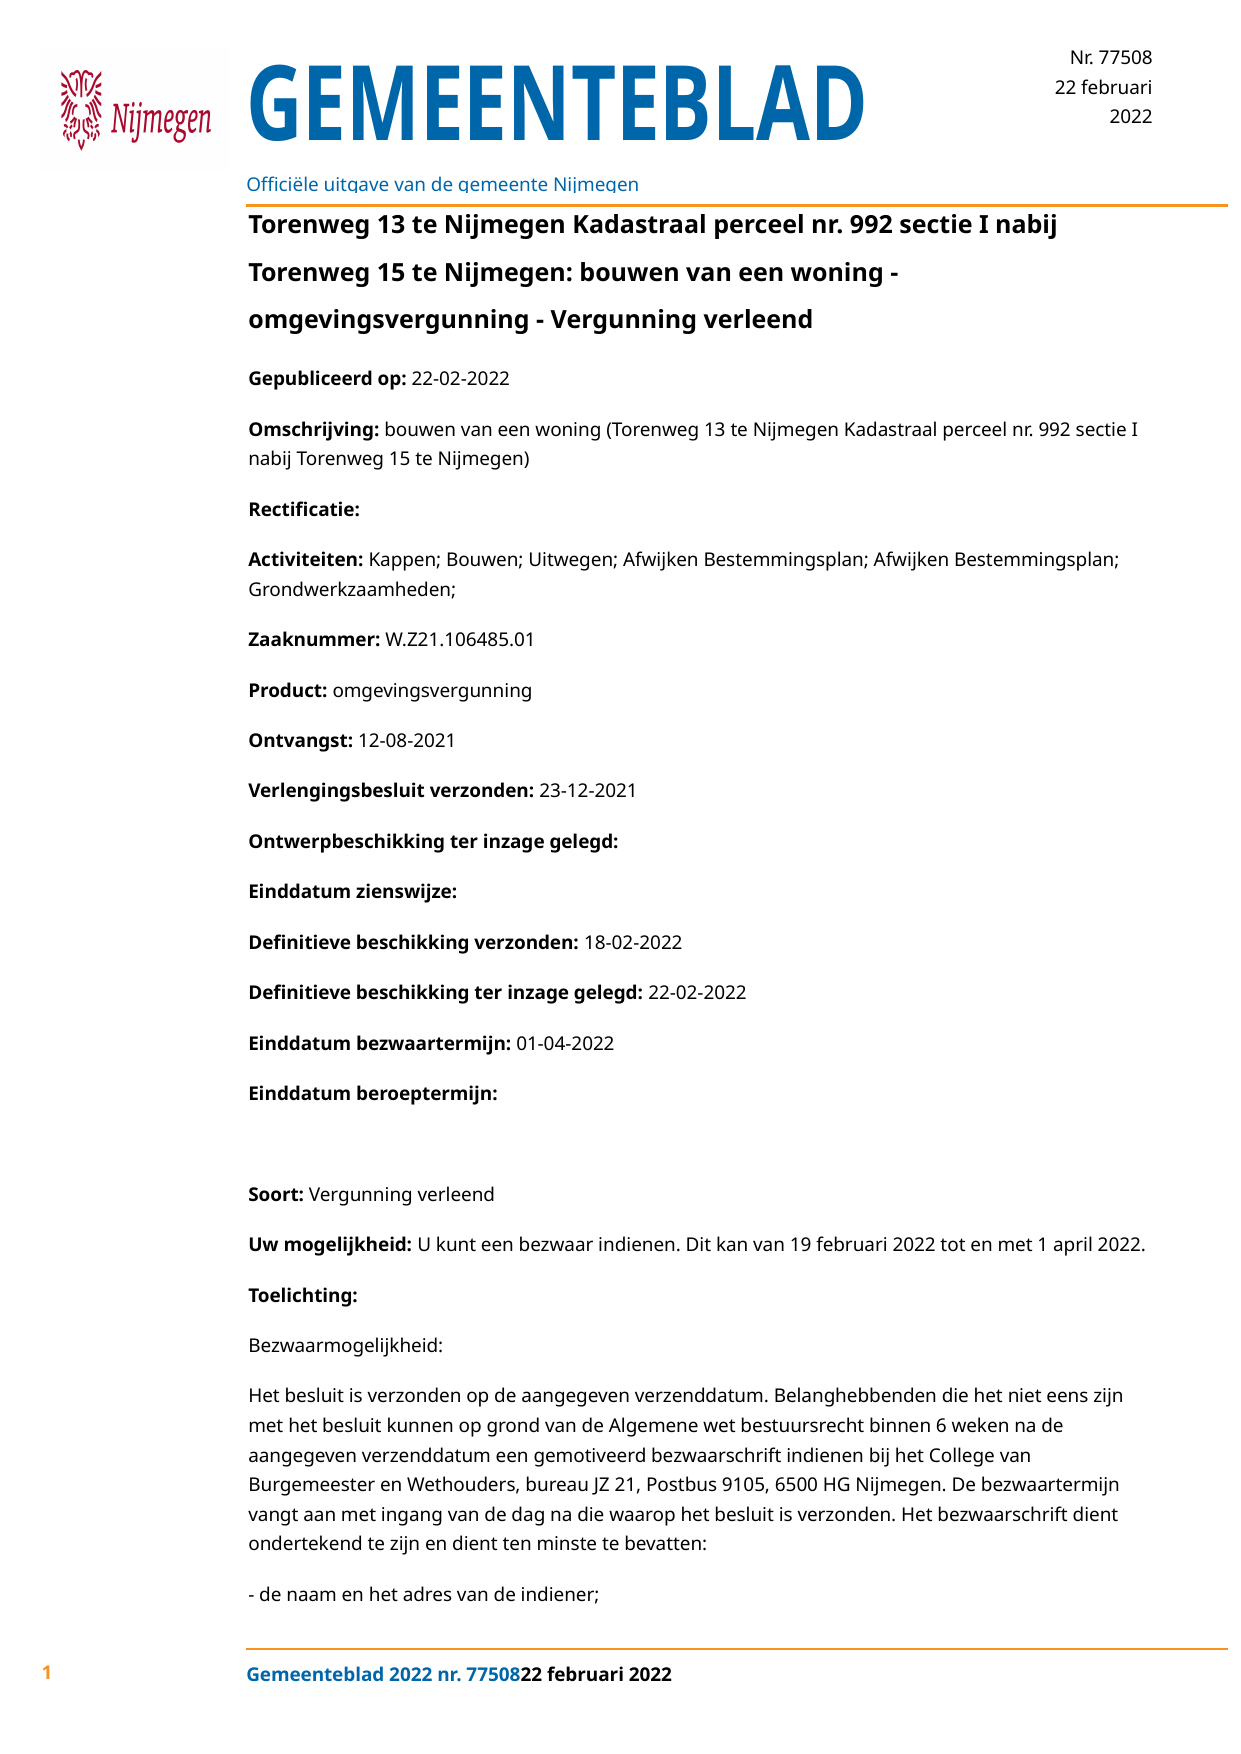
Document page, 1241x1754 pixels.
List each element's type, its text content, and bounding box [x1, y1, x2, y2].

text Gepubliceerd op: 22-02-2022 [248, 366, 1152, 391]
text Verlengingsbesluit verzonden: 23-12-2021 [248, 778, 1152, 803]
text Product: omgevingsvergunning [248, 677, 1152, 702]
text Rectificatie: [248, 496, 1152, 522]
text Zaaknummer: W.Z21.106485.01 [248, 626, 1152, 652]
picture [41, 47, 231, 172]
text Ontwerpbeschikking ter inzage gelegd: [248, 828, 1152, 854]
text Einddatum zienswijze: [248, 878, 1152, 904]
text Soort: Vergunning verleend [248, 1181, 1152, 1207]
text Einddatum bezwaartermijn: 01-04-2022 [248, 1030, 1152, 1055]
text Omschrijving: bouwen van een woning (Torenweg 13 te Nijmegen Kadastraal perceel nr. 992 sectie I nabij Torenweg 15 te Nijmegen) [248, 416, 1152, 471]
text Uw mogelijkheid: U kunt een bezwaar indienen. Dit kan van 19 februari 2022 tot en met 1 april 2022. [248, 1231, 1152, 1257]
text Torenweg 13 te Nijmegen Kadastraal perceel nr. 992 sectie I nabij Torenweg 15 te Nijmegen: bouwen van een woning - omgevingsvergunning - Vergunning verleend [248, 207, 1152, 336]
text Toelichting: [248, 1282, 1152, 1307]
text Definitieve beschikking ter inzage gelegd: 22-02-2022 [248, 979, 1152, 1005]
text Activiteiten: Kappen; Bouwen; Uitwegen; Afwijken Bestemmingsplan; Afwijken Bestemmingsplan; Grondwerkzaamheden; [248, 546, 1152, 602]
text Bezwaarmogelijkheid: [248, 1332, 1152, 1358]
text Einddatum beroeptermijn: [248, 1080, 1152, 1106]
text Ontvangst: 12-08-2021 [248, 727, 1152, 753]
text - de naam en het adres van de indiener; [248, 1581, 1152, 1607]
text Het besluit is verzonden op de aangegeven verzenddatum. Belanghebbenden die het niet eens zijn met het besluit kunnen op grond van de Algemene wet bestuursrecht binnen 6 weken na de aangegeven verzenddatum een gemotiveerd bezwaarschrift indienen bij het College van Burgemeester en Wethouders, bureau JZ 21, Postbus 9105, 6500 HG Nijmegen. De bezwaartermijn vangt aan met ingang van de dag na die waarop het besluit is verzonden. Het bezwaarschrift dient ondertekend te zijn en dient ten minste te bevatten: [248, 1383, 1152, 1556]
text Definitieve beschikking verzonden: 18-02-2022 [248, 929, 1152, 954]
